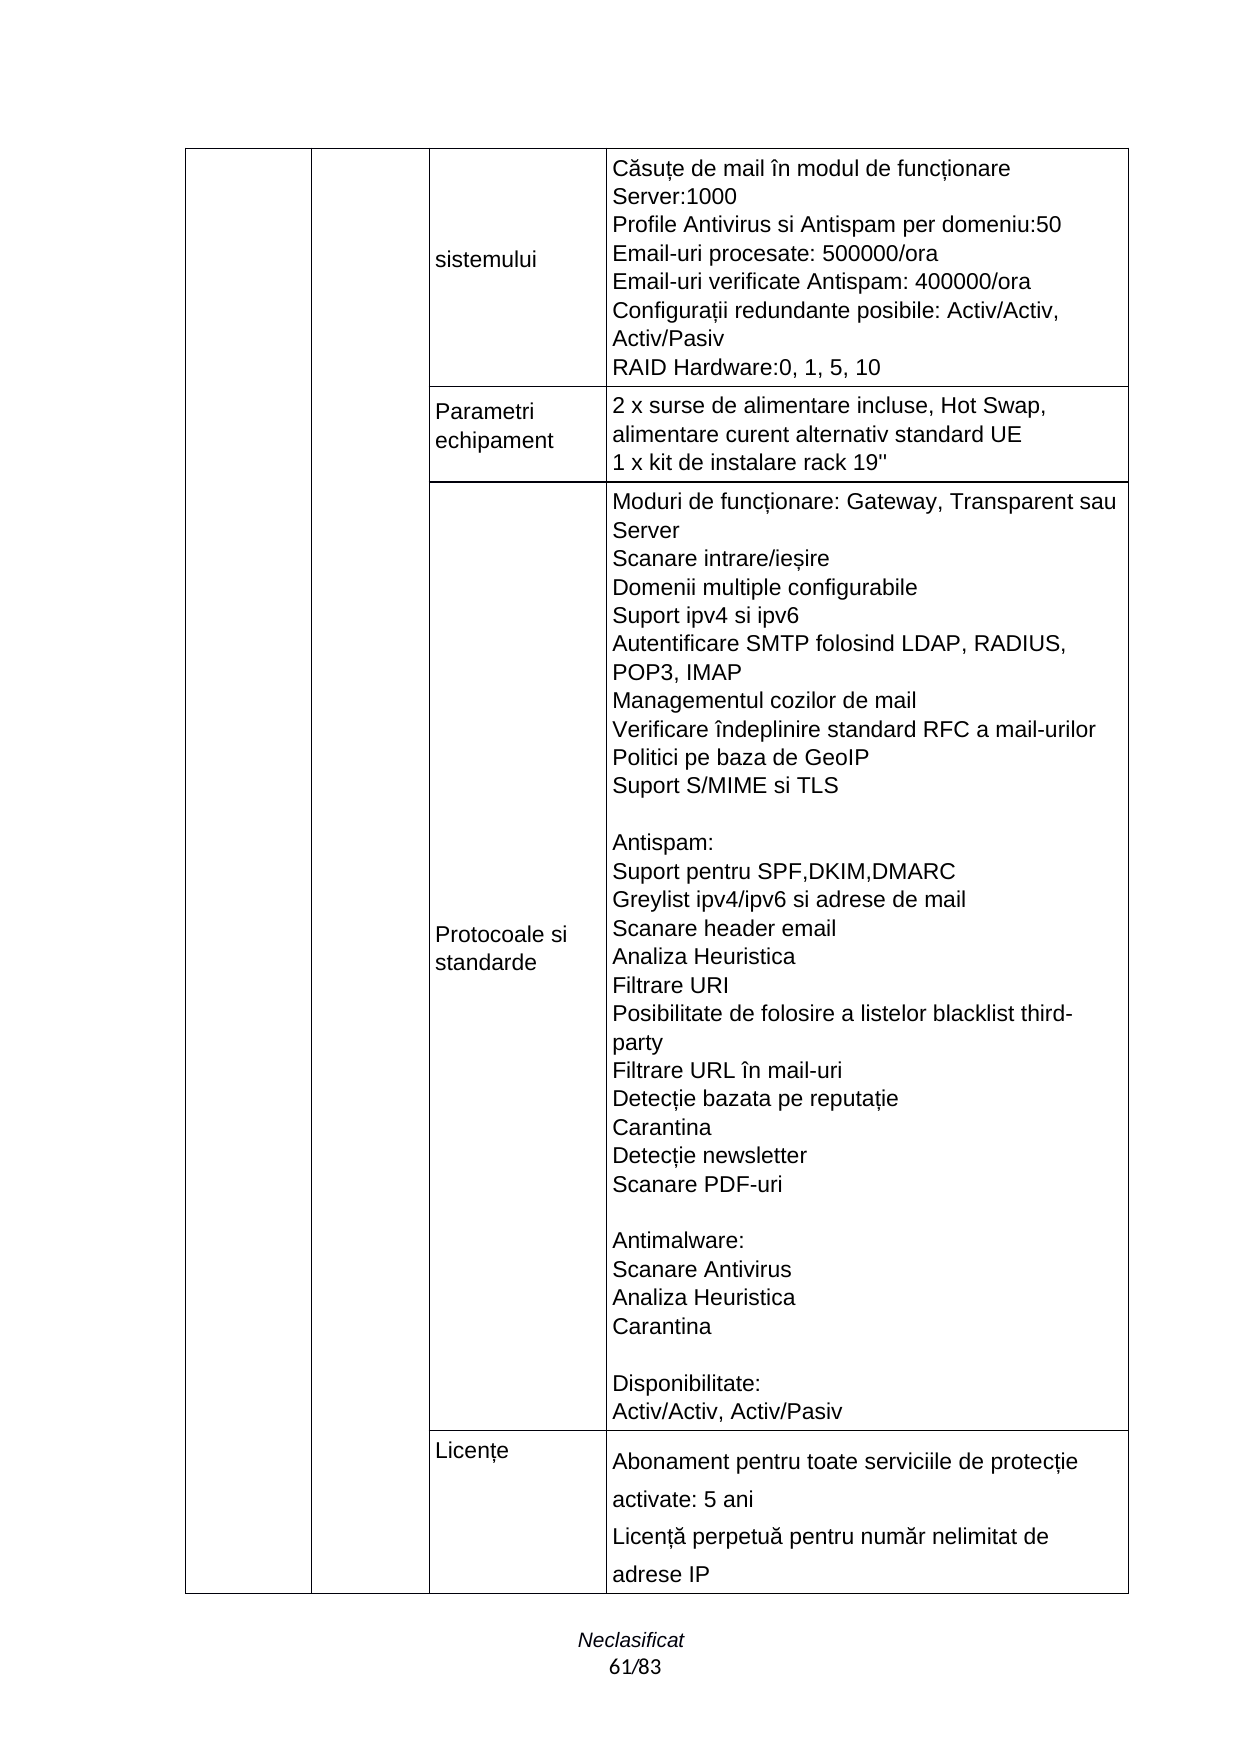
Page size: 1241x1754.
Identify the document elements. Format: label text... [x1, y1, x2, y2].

table_cell Abonament pentru toate serviciile de protecție activate: 5 ani Licență perpetuă pentru număr nelimitat de adrese IP [607, 1431, 1128, 1593]
table_cell 2 x surse de alimentare incluse, Hot Swap, alimentare curent alternativ standard UE 1 x kit de instalare rack 19'' [607, 387, 1128, 481]
table_cell Protocoale si standarde [430, 483, 606, 1430]
table_cell Moduri de funcționare: Gateway, Transparent sau Server Scanare intrare/ieșire Domenii multiple configurabile Suport ipv4 si ipv6 Autentificare SMTP folosind LDAP, RADIUS, POP3, IMAP Managementul cozilor de mail Verificare îndeplinire standard RFC a mail-urilor Politici pe baza de GeoIP Suport S/MIME si TLS Antispam: Suport pentru SPF,DKIM,DMARC Greylist ipv4/ipv6 si adrese de mail Scanare header email Analiza Heuristica Filtrare URI Posibilitate de folosire a listelor blacklist third-party Filtrare URL în mail-uri Detecție bazata pe reputație Carantina Detecție newsletter Scanare PDF-uri Antimalware: Scanare Antivirus Analiza Heuristica Carantina Disponibilitate: Activ/Activ, Activ/Pasiv [607, 483, 1128, 1430]
table_cell Parametri echipament [430, 387, 606, 481]
table_cell [312, 149, 429, 1593]
table_cell sistemului [430, 149, 606, 386]
table_cell Căsuțe de mail în modul de funcționare Server:1000 Profile Antivirus si Antispam per domeniu:50 Email-uri procesate: 500000/ora Email-uri verificate Antispam: 400000/ora Configurații redundante posibile: Activ/Activ, Activ/Pasiv RAID Hardware:0, 1, 5, 10 [607, 149, 1128, 386]
table_cell [186, 149, 311, 1593]
table_cell Licențe [430, 1431, 606, 1593]
